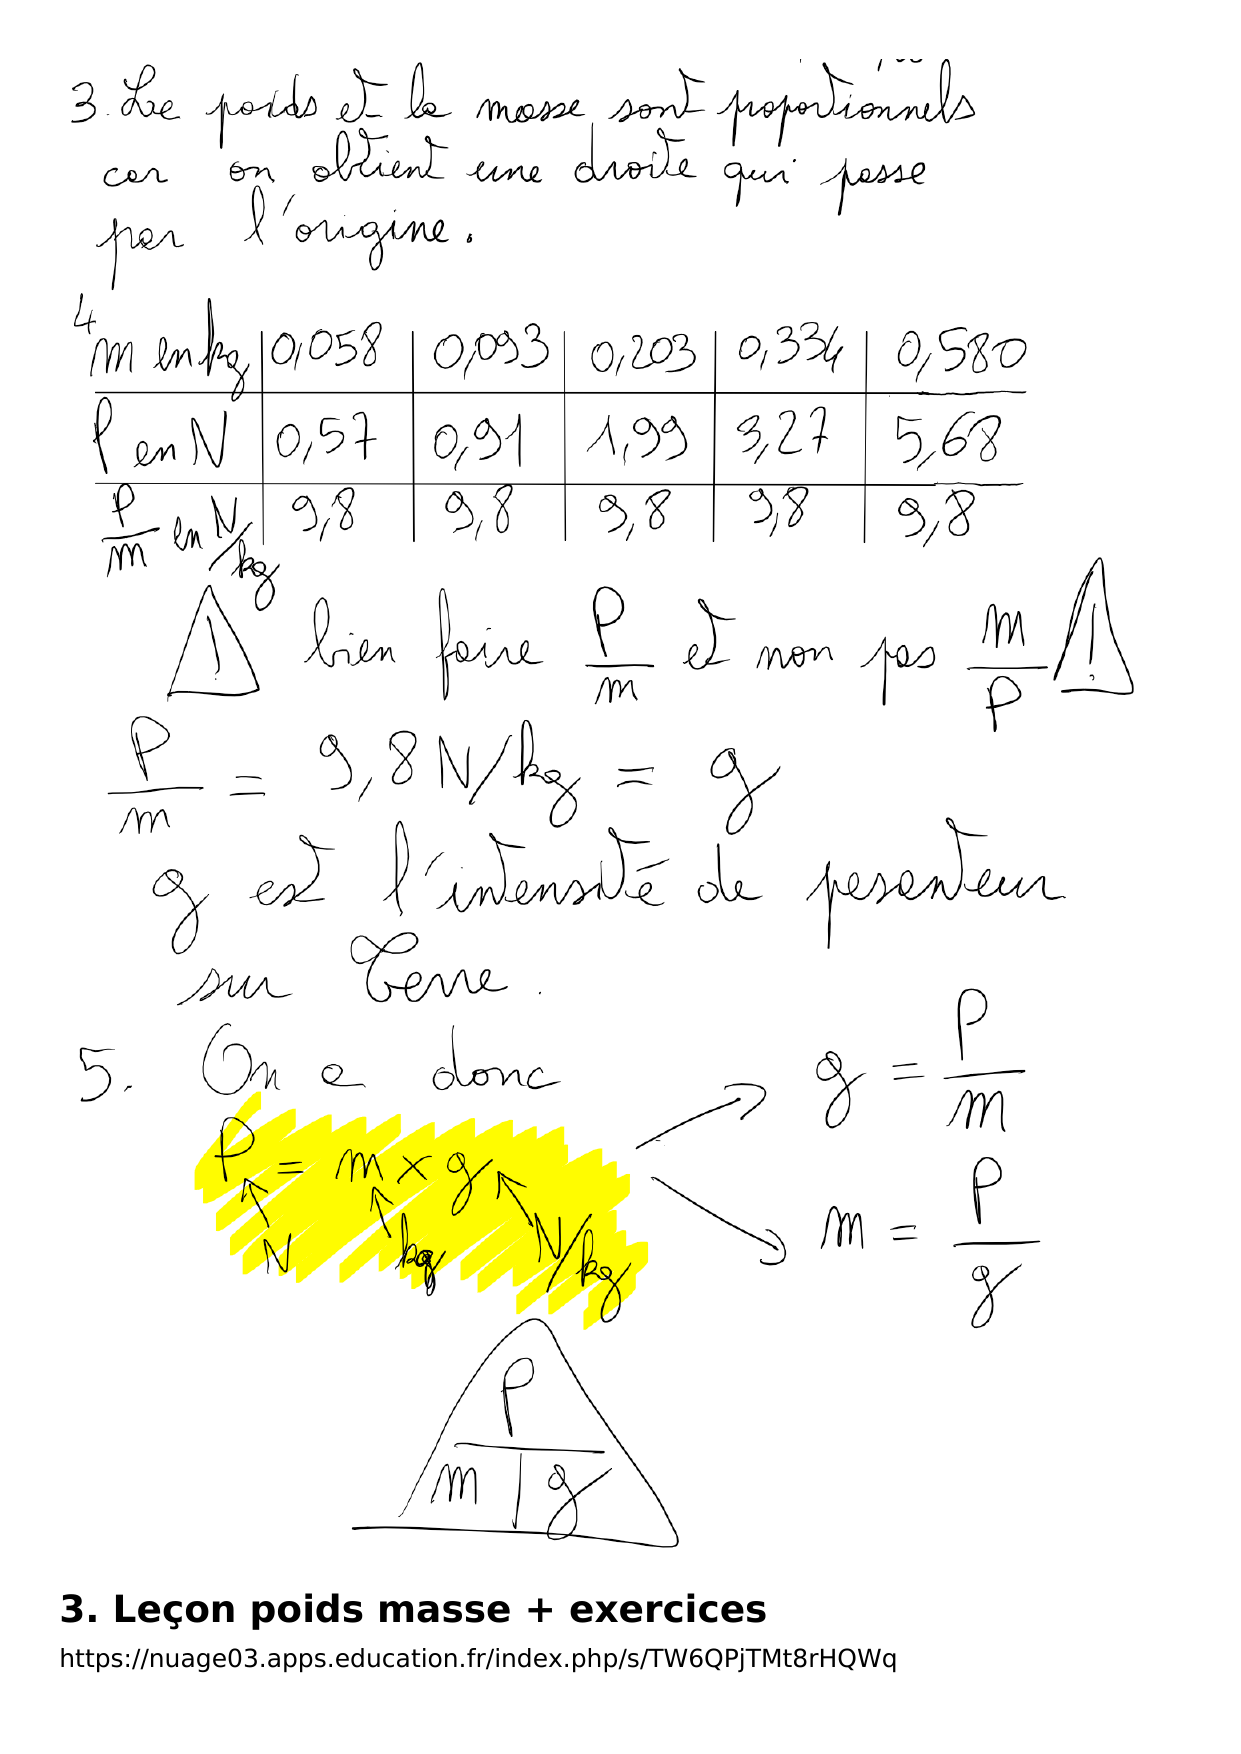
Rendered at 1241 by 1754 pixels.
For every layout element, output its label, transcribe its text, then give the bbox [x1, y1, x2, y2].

picture [59, 59, 1182, 1551]
text https://nuage03.apps.education.fr/index.php/s/TW6QPjTMt8rHQWq [59, 1644, 1181, 1673]
subtitle 3. Leçon poids masse + exercices [59, 1588, 1181, 1632]
